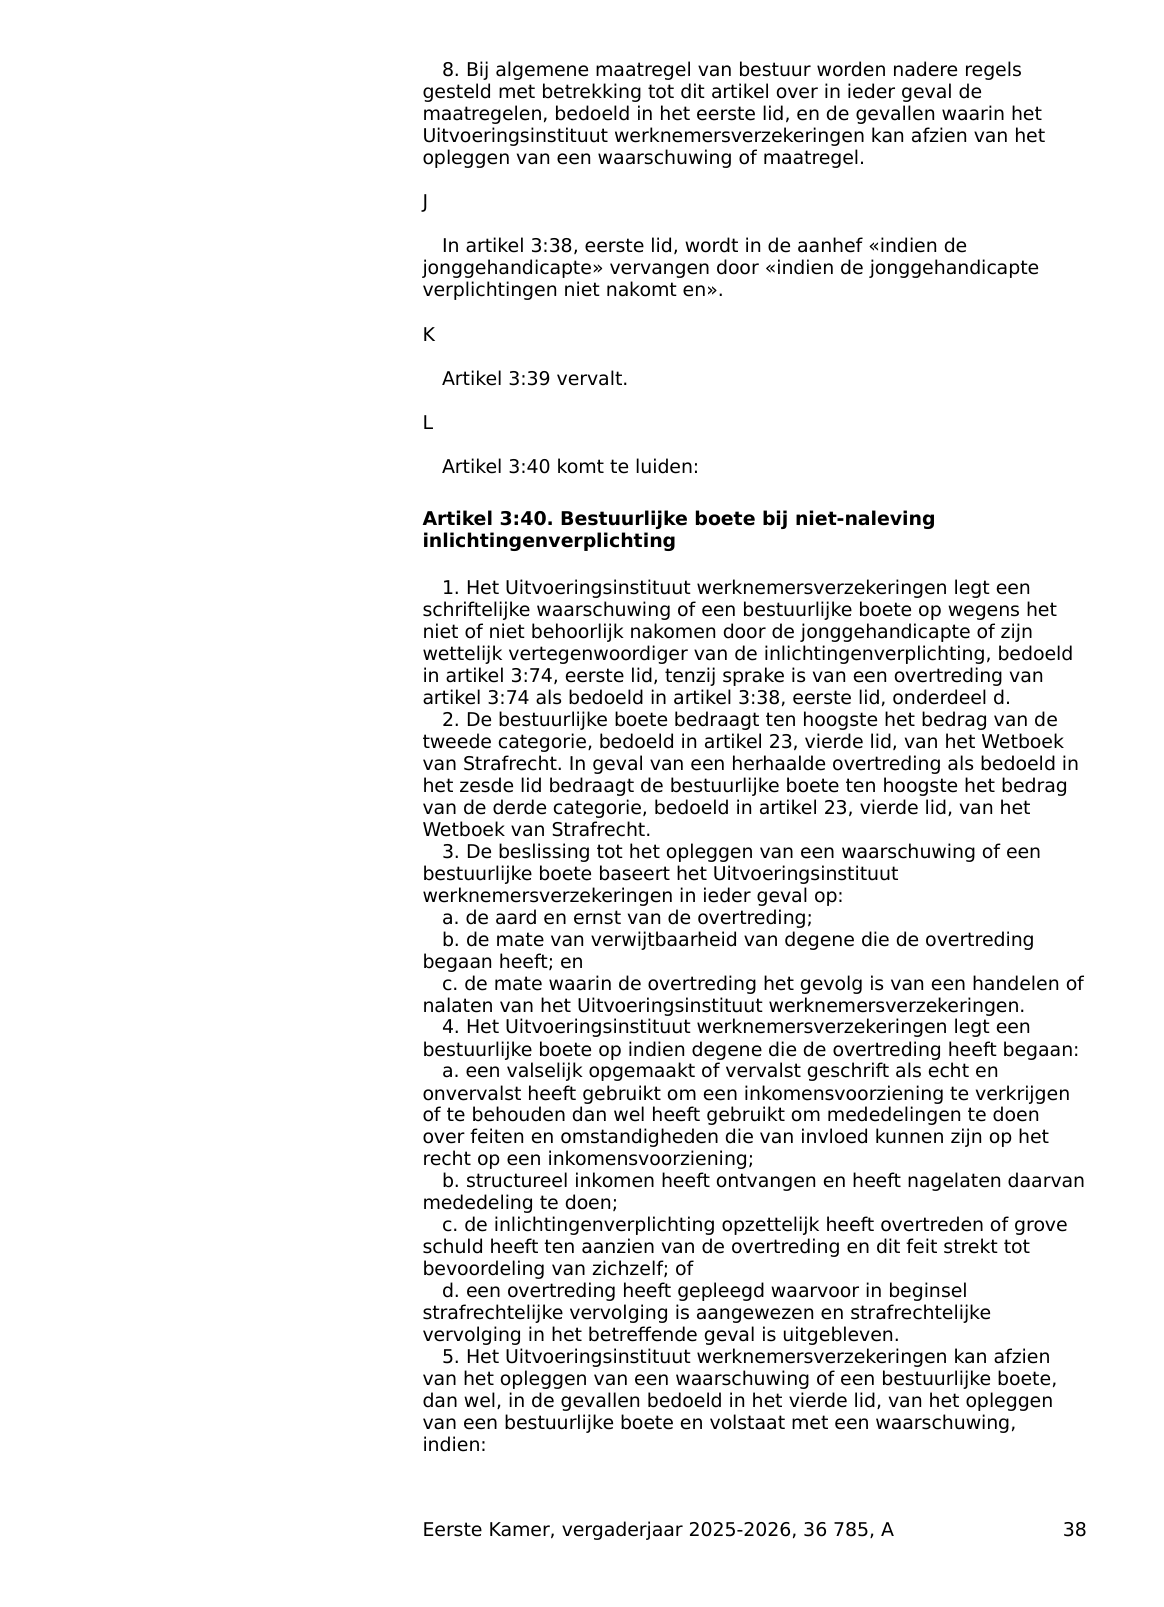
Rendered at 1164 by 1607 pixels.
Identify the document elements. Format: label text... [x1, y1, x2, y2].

text 2. De bestuurlijke boete bedraagt ten hoogste het bedrag van de tweede categorie, bedoeld in artikel 23, vierde lid, van het Wetboek van Strafrecht. In geval van een herhaalde overtreding als bedoeld in het zesde lid bedraagt de bestuurlijke boete ten hoogste het bedrag van de derde categorie, bedoeld in artikel 23, vierde lid, van het Wetboek van Strafrecht. [422, 709, 1087, 841]
text 1. Het Uitvoeringsinstituut werknemersverzekeringen legt een schriftelijke waarschuwing of een bestuurlijke boete op wegens het niet of niet behoorlijk nakomen door de jonggehandicapte of zijn wettelijk vertegenwoordiger van de inlichtingenverplichting, bedoeld in artikel 3:74, eerste lid, tenzij sprake is van een overtreding van artikel 3:74 als bedoeld in artikel 3:38, eerste lid, onderdeel d. [422, 577, 1087, 709]
text b. structureel inkomen heeft ontvangen en heeft nagelaten daarvan mededeling te doen; [422, 1170, 1087, 1214]
text c. de mate waarin de overtreding het gevolg is van een handelen of nalaten van het Uitvoeringsinstituut werknemersverzekeringen. [422, 972, 1087, 1016]
text 5. Het Uitvoeringsinstituut werknemersverzekeringen kan afzien van het opleggen van een waarschuwing of een bestuurlijke boete, dan wel, in de gevallen bedoeld in het vierde lid, van het opleggen van een bestuurlijke boete en volstaat met een waarschuwing, indien: [422, 1346, 1087, 1456]
text c. de inlichtingenverplichting opzettelijk heeft overtreden of grove schuld heeft ten aanzien van de overtreding en dit feit strekt tot bevoordeling van zichzelf; of [422, 1214, 1087, 1280]
text 8. Bij algemene maatregel van bestuur worden nadere regels gesteld met betrekking tot dit artikel over in ieder geval de maatregelen, bedoeld in het eerste lid, en de gevallen waarin het Uitvoeringsinstituut werknemersverzekeringen kan afzien van het opleggen van een waarschuwing of maatregel. [422, 59, 1087, 169]
subtitle Artikel 3:40. Bestuurlijke boete bij niet-naleving inlichtingenverplichting [422, 508, 1087, 552]
text Artikel 3:40 komt te luiden: [422, 456, 1087, 478]
text a. de aard en ernst van de overtreding; [422, 907, 1087, 928]
text 3. De beslissing tot het opleggen van een waarschuwing of een bestuurlijke boete baseert het Uitvoeringsinstituut werknemersverzekeringen in ieder geval op: [422, 841, 1087, 907]
text d. een overtreding heeft gepleegd waarvoor in beginsel strafrechtelijke vervolging is aangewezen en strafrechtelijke vervolging in het betreffende geval is uitgebleven. [422, 1280, 1087, 1346]
text b. de mate van verwijtbaarheid van degene die de overtreding begaan heeft; en [422, 928, 1087, 972]
text L [422, 412, 1087, 434]
text K [422, 323, 1087, 345]
text J [422, 191, 1087, 213]
text In artikel 3:38, eerste lid, wordt in de aanhef «indien de jonggehandicapte» vervangen door «indien de jonggehandicapte verplichtingen niet nakomt en». [422, 235, 1087, 301]
text 4. Het Uitvoeringsinstituut werknemersverzekeringen legt een bestuurlijke boete op indien degene die de overtreding heeft begaan: [422, 1016, 1087, 1060]
text Artikel 3:39 vervalt. [422, 368, 1087, 389]
text a. een valselijk opgemaakt of vervalst geschrift als echt en onvervalst heeft gebruikt om een inkomensvoorziening te verkrijgen of te behouden dan wel heeft gebruikt om mededelingen te doen over feiten en omstandigheden die van invloed kunnen zijn op het recht op een inkomensvoorziening; [422, 1060, 1087, 1170]
